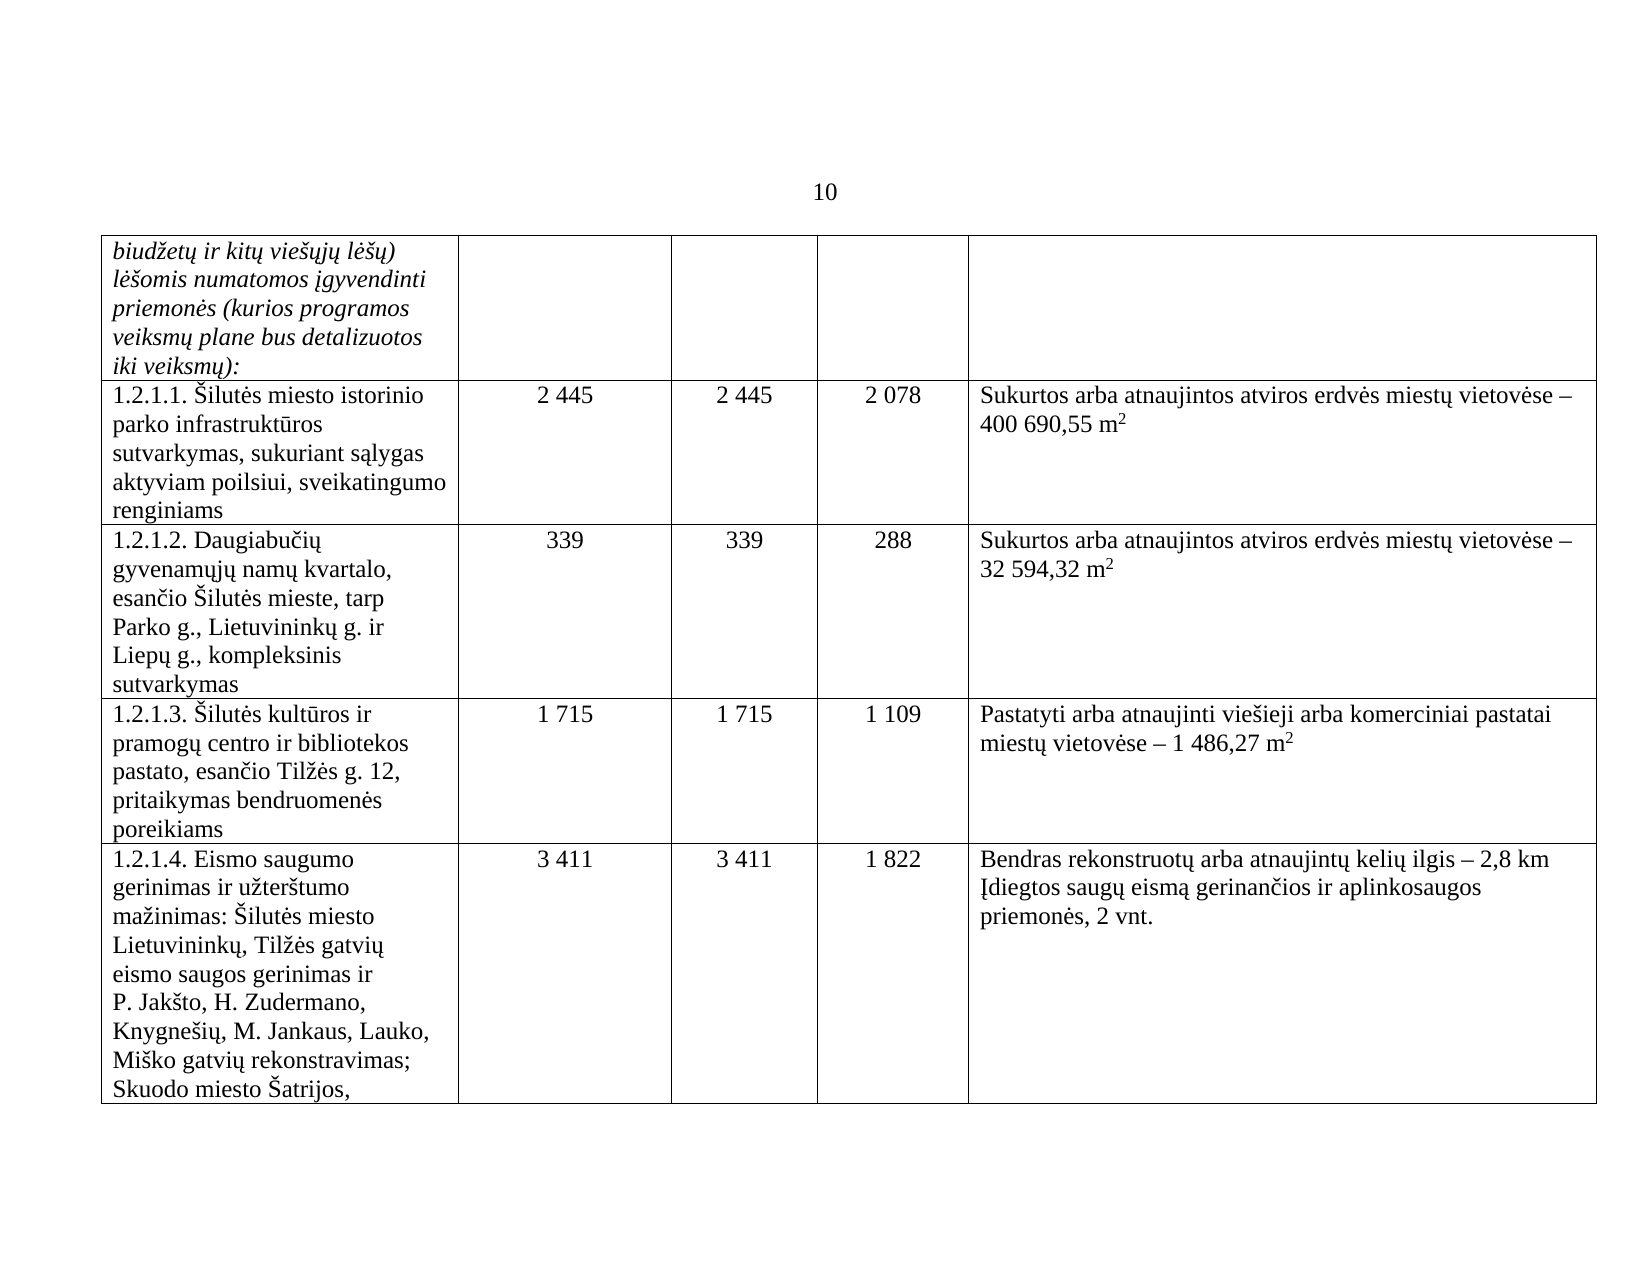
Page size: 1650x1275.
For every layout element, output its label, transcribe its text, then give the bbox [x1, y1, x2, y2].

table_cell 3 411 [672, 844, 817, 1102]
table_cell 1 715 [672, 699, 817, 843]
table_cell 1.2.1.4. Eismo saugumo gerinimas ir užterštumo mažinimas: Šilutės miesto Lietuvininkų, Tilžės gatvių eismo saugos gerinimas ir P. Jakšto, H. Zudermano, Knygnešių, M. Jankaus, Lauko, Miško gatvių rekonstravimas; Skuodo miesto Šatrijos, [102, 844, 458, 1102]
table_cell 1 109 [818, 699, 968, 843]
table_cell [818, 236, 968, 379]
table_cell Sukurtos arba atnaujintos atviros erdvės miestų vietovėse – 400 690,55 m2 [969, 381, 1596, 524]
table_cell 2 445 [672, 381, 817, 524]
table_cell Bendras rekonstruotų arba atnaujintų kelių ilgis – 2,8 km Įdiegtos saugų eismą gerinančios ir aplinkosaugos priemonės, 2 vnt. [969, 844, 1596, 1102]
table_cell 1 715 [459, 699, 671, 843]
table_cell Pastatyti arba atnaujinti viešieji arba komerciniai pastatai miestų vietovėse – 1 486,27 m2 [969, 699, 1596, 843]
table_cell 1.2.1.2. Daugiabučių gyvenamųjų namų kvartalo, esančio Šilutės mieste, tarp Parko g., Lietuvininkų g. ir Liepų g., kompleksinis sutvarkymas [102, 525, 458, 698]
table_cell [672, 236, 817, 379]
table_cell 1.2.1.3. Šilutės kultūros ir pramogų centro ir bibliotekos pastato, esančio Tilžės g. 12, pritaikymas bendruomenės poreikiams [102, 699, 458, 843]
table_cell 2 445 [459, 381, 671, 524]
table_cell 339 [459, 525, 671, 698]
table_cell 2 078 [818, 381, 968, 524]
table_cell biudžetų ir kitų viešųjų lėšų) lėšomis numatomos įgyvendinti priemonės (kurios programos veiksmų plane bus detalizuotos iki veiksmų): [102, 236, 458, 379]
table_cell 288 [818, 525, 968, 698]
table_cell 339 [672, 525, 817, 698]
table_cell 1.2.1.1. Šilutės miesto istorinio parko infrastruktūros sutvarkymas, sukuriant sąlygas aktyviam poilsiui, sveikatingumo renginiams [102, 381, 458, 524]
table_cell [969, 236, 1596, 379]
table_cell 3 411 [459, 844, 671, 1102]
table_cell [459, 236, 671, 379]
table_cell 1 822 [818, 844, 968, 1102]
table_cell Sukurtos arba atnaujintos atviros erdvės miestų vietovėse – 32 594,32 m2 [969, 525, 1596, 698]
